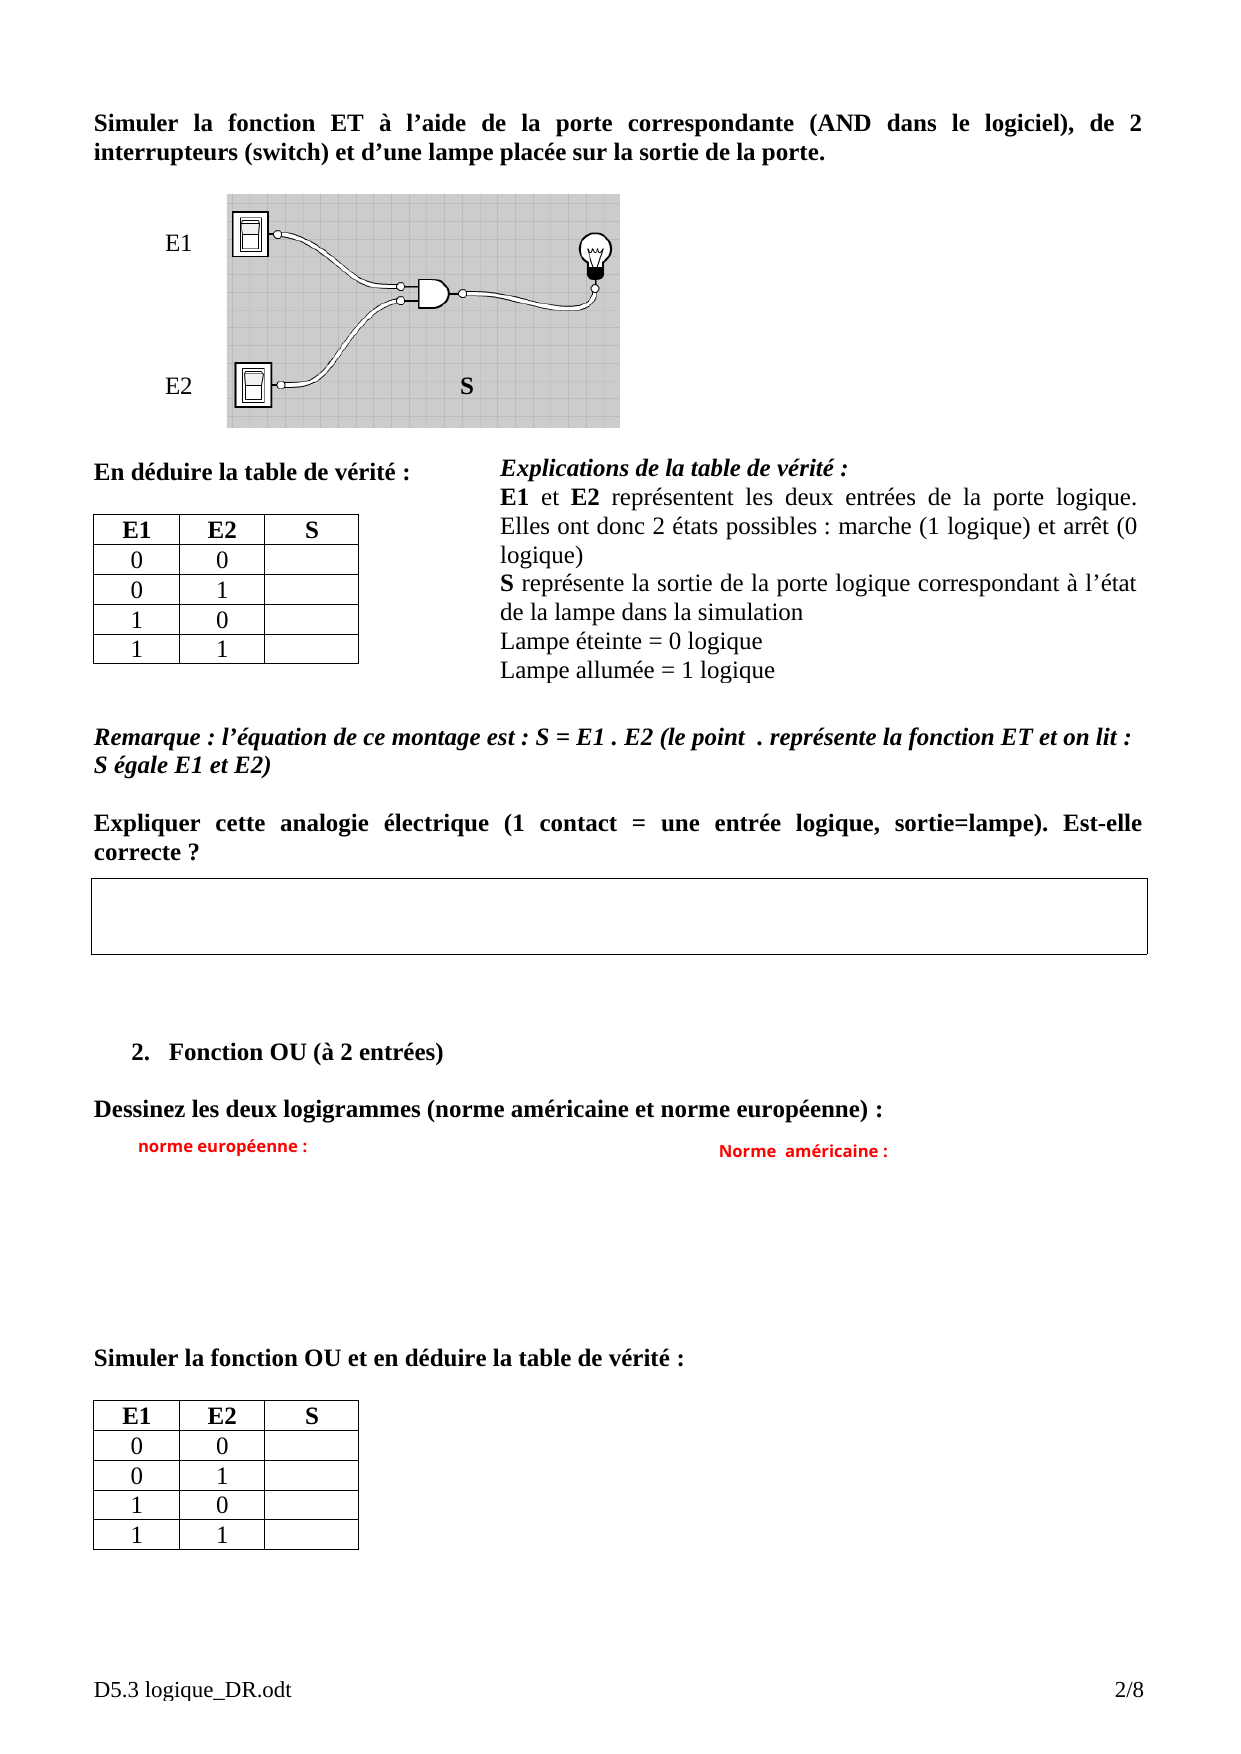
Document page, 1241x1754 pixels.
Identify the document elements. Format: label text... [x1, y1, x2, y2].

table_cell [265, 575, 358, 604]
text Explications de la table de vérité : [500, 453, 1137, 482]
table_header E2 [180, 515, 264, 544]
text Lampe allumée = 1 logique [500, 655, 1137, 683]
picture [226, 194, 620, 228]
table_cell [265, 1520, 358, 1549]
table_header E2 [180, 1401, 264, 1430]
table_cell [265, 635, 358, 663]
picture [226, 256, 620, 371]
table_cell [265, 545, 358, 574]
table_cell 1 [180, 1520, 264, 1549]
text S égale E1 et E2) [94, 751, 1144, 779]
table_header S [265, 1401, 358, 1430]
text E1 [165, 228, 691, 256]
table_cell 1 [180, 575, 264, 604]
text Remarque : l’équation de ce montage est : S = E1 . E2 (le point . représente la fonction ET et on lit : [94, 722, 1144, 751]
table_cell 0 [94, 575, 179, 604]
table_header E1 [94, 515, 179, 544]
text Expliquer cette analogie électrique (1 contact = une entrée logique, sortie=lampe). Est-elle correcte ? [94, 808, 1144, 866]
table_header S [265, 515, 358, 544]
table_cell 0 [94, 1461, 179, 1489]
table_cell 0 [180, 1491, 264, 1519]
table_cell 0 [180, 605, 264, 633]
text En déduire la table de vérité : [94, 457, 500, 486]
text Lampe éteinte = 0 logique [500, 626, 1137, 655]
text Dessinez les deux logigrammes (norme américaine et norme européenne) : [94, 1094, 1144, 1123]
table_cell [265, 1461, 358, 1489]
table_cell 1 [180, 1461, 264, 1489]
table_cell 1 [180, 635, 264, 663]
table_cell 0 [180, 545, 264, 574]
table_cell [265, 1491, 358, 1519]
table_cell 0 [94, 1431, 179, 1460]
table_cell 0 [180, 1431, 264, 1460]
table_cell [265, 605, 358, 633]
table_cell 1 [94, 1491, 179, 1519]
text E2 S [165, 371, 691, 400]
table_cell 1 [94, 1520, 179, 1549]
table_header E1 [94, 1401, 179, 1430]
text E1 et E2 représentent les deux entrées de la porte logique. Elles ont donc 2 états possibles : marche (1 logique) et arrêt (0 logique) [500, 482, 1137, 568]
picture [226, 400, 620, 428]
list Fonction OU (à 2 entrées) [131, 1037, 1144, 1065]
table_cell 0 [94, 545, 179, 574]
table_header Norme américaine : [713, 1123, 1139, 1285]
table_cell 1 [94, 635, 179, 663]
text Simuler la fonction OU et en déduire la table de vérité : [94, 1343, 1144, 1371]
table_header norme européenne : [94, 1123, 712, 1285]
text S représente la sortie de la porte logique correspondant à l’état de la lampe dans la simulation [500, 568, 1137, 626]
text Simuler la fonction ET à l’aide de la porte correspondante (AND dans le logiciel), de 2 interrupteurs (switch) et d’une lampe placée sur la sortie de la porte. [94, 108, 1144, 166]
table_cell [265, 1431, 358, 1460]
table_cell 1 [94, 605, 179, 633]
